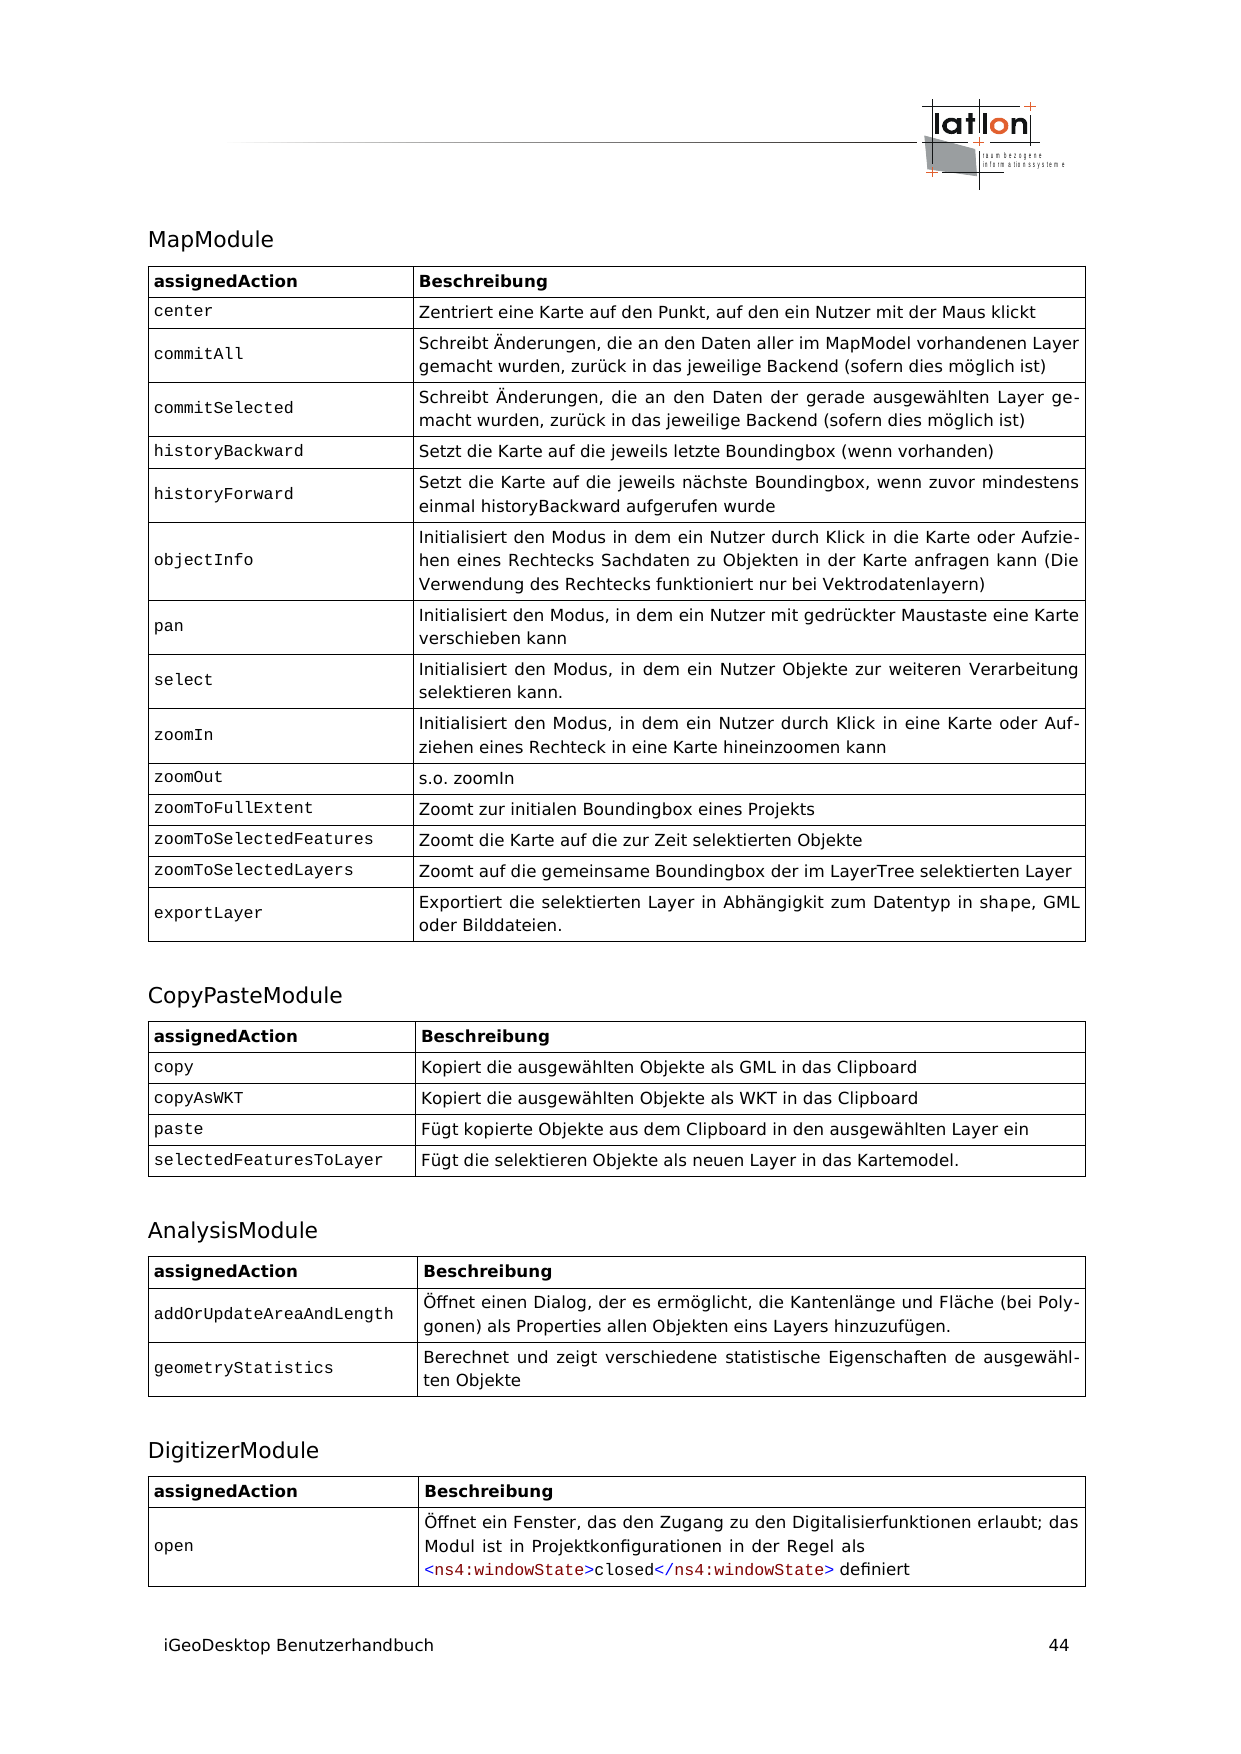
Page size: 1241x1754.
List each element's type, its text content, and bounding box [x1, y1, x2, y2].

table_cell historyForward [149, 469, 413, 522]
subtitle DigitizerModule [148, 1438, 1085, 1463]
table_cell select [149, 655, 413, 708]
table_header assignedAction [149, 267, 413, 297]
table_cell copyAsWKT [149, 1084, 415, 1114]
table_cell Öffnet einen Dialog, der es ermöglicht, die Kantenlänge und Fläche (bei Poly­gonen) als Properties allen Objekten eins Layers hinzuzufügen. [418, 1289, 1085, 1342]
subtitle CopyPasteModule [148, 983, 1085, 1008]
table_cell s.o. zoomIn [414, 764, 1085, 794]
table_cell Zoomt die Karte auf die zur Zeit selektierten Objekte [414, 826, 1085, 856]
table_header Beschreibung [414, 267, 1085, 297]
table_cell zoomOut [149, 764, 413, 794]
table_header assignedAction [149, 1022, 415, 1052]
table_cell open [149, 1508, 418, 1586]
table_cell Zoomt auf die gemeinsame Boundingbox der im LayerTree selektier­ten Layer [414, 857, 1085, 887]
table_cell historyBackward [149, 437, 413, 468]
table_cell pan [149, 601, 413, 654]
table_cell geometryStatistics [149, 1343, 417, 1396]
table_cell exportLayer [149, 888, 413, 941]
table_cell paste [149, 1115, 415, 1145]
table_cell Kopiert die ausgewählten Objekte als WKT in das Clipboard [416, 1084, 1085, 1114]
table_header Beschreibung [418, 1257, 1085, 1288]
table_cell zoomToSelectedLayers [149, 857, 413, 887]
table_cell Öffnet ein Fenster, das den Zugang zu den Digitalisierfunktionen erlaubt; das Modul ist in Projektkonfigurationen in der Regel als <ns4:windowState>closed</ns4:windowState> definiert [419, 1508, 1085, 1586]
table_cell selectedFeaturesToLayer [149, 1146, 415, 1176]
table_cell center [149, 298, 413, 328]
table_cell zoomToFullExtent [149, 795, 413, 825]
table_header assignedAction [149, 1477, 418, 1507]
table_cell Initialisiert den Modus, in dem ein Nutzer Objekte zur weiteren Verarbeitung selektieren kann. [414, 655, 1085, 708]
table_cell Kopiert die ausgewählten Objekte als GML in das Clipboard [416, 1053, 1085, 1083]
table_cell Fügt kopierte Objekte aus dem Clipboard in den ausgewählten Layer ein [416, 1115, 1085, 1145]
table_header Beschreibung [416, 1022, 1085, 1052]
table_cell Berechnet und zeigt verschiedene statistische Eigenschaften de ausgewähl­ten Objekte [418, 1343, 1085, 1396]
table_header assignedAction [149, 1257, 417, 1288]
table_cell Zentriert eine Karte auf den Punkt, auf den ein Nutzer mit der Maus klickt [414, 298, 1085, 328]
table_cell commitAll [149, 329, 413, 382]
subtitle MapModule [148, 227, 1085, 253]
subtitle AnalysisModule [148, 1218, 1085, 1244]
table_cell Initialisiert den Modus, in dem ein Nutzer mit gedrückter Maustaste eine Karte verschieben kann [414, 601, 1085, 654]
table_cell copy [149, 1053, 415, 1083]
table_cell Setzt die Karte auf die jeweils letzte Boundingbox (wenn vorhanden) [414, 437, 1085, 468]
table_cell commitSelected [149, 383, 413, 436]
table_cell Setzt die Karte auf die jeweils nächste Boundingbox, wenn zuvor mindestens einmal historyBackward aufgerufen wurde [414, 469, 1085, 522]
table_cell Exportiert die selektierten Layer in Abhängigkit zum Datentyp in sha­pe, GML oder Bilddateien. [414, 888, 1085, 941]
table_cell addOrUpdateAreaAndLength [149, 1289, 417, 1342]
table_cell Initialisiert den Modus in dem ein Nutzer durch Klick in die Karte oder Aufzie­hen eines Rechtecks Sachdaten zu Objekten in der Karte anfragen kann (Die Verwendung des Rechtecks funktioniert nur bei Vektrodatenlayern) [414, 523, 1085, 600]
table_cell Initialisiert den Modus, in dem ein Nutzer durch Klick in eine Karte oder Auf­ziehen eines Rechteck in eine Karte hineinzoomen kann [414, 709, 1085, 763]
table_cell zoomToSelectedFeatures [149, 826, 413, 856]
table_header Beschreibung [419, 1477, 1085, 1507]
table_cell zoomIn [149, 709, 413, 763]
table_cell Fügt die selektieren Objekte als neuen Layer in das Kartemodel. [416, 1146, 1085, 1176]
table_cell Schreibt Änderungen, die an den Daten der gerade ausgewählten Layer ge­macht wurden, zurück in das jeweilige Backend (sofern dies möglich ist) [414, 383, 1085, 436]
table_cell objectInfo [149, 523, 413, 600]
table_cell Schreibt Änderungen, die an den Daten aller im MapModel vorhandenen Layer gemacht wurden, zurück in das jeweilige Backend (sofern dies möglich ist) [414, 329, 1085, 382]
table_cell Zoomt zur initialen Boundingbox eines Projekts [414, 795, 1085, 825]
